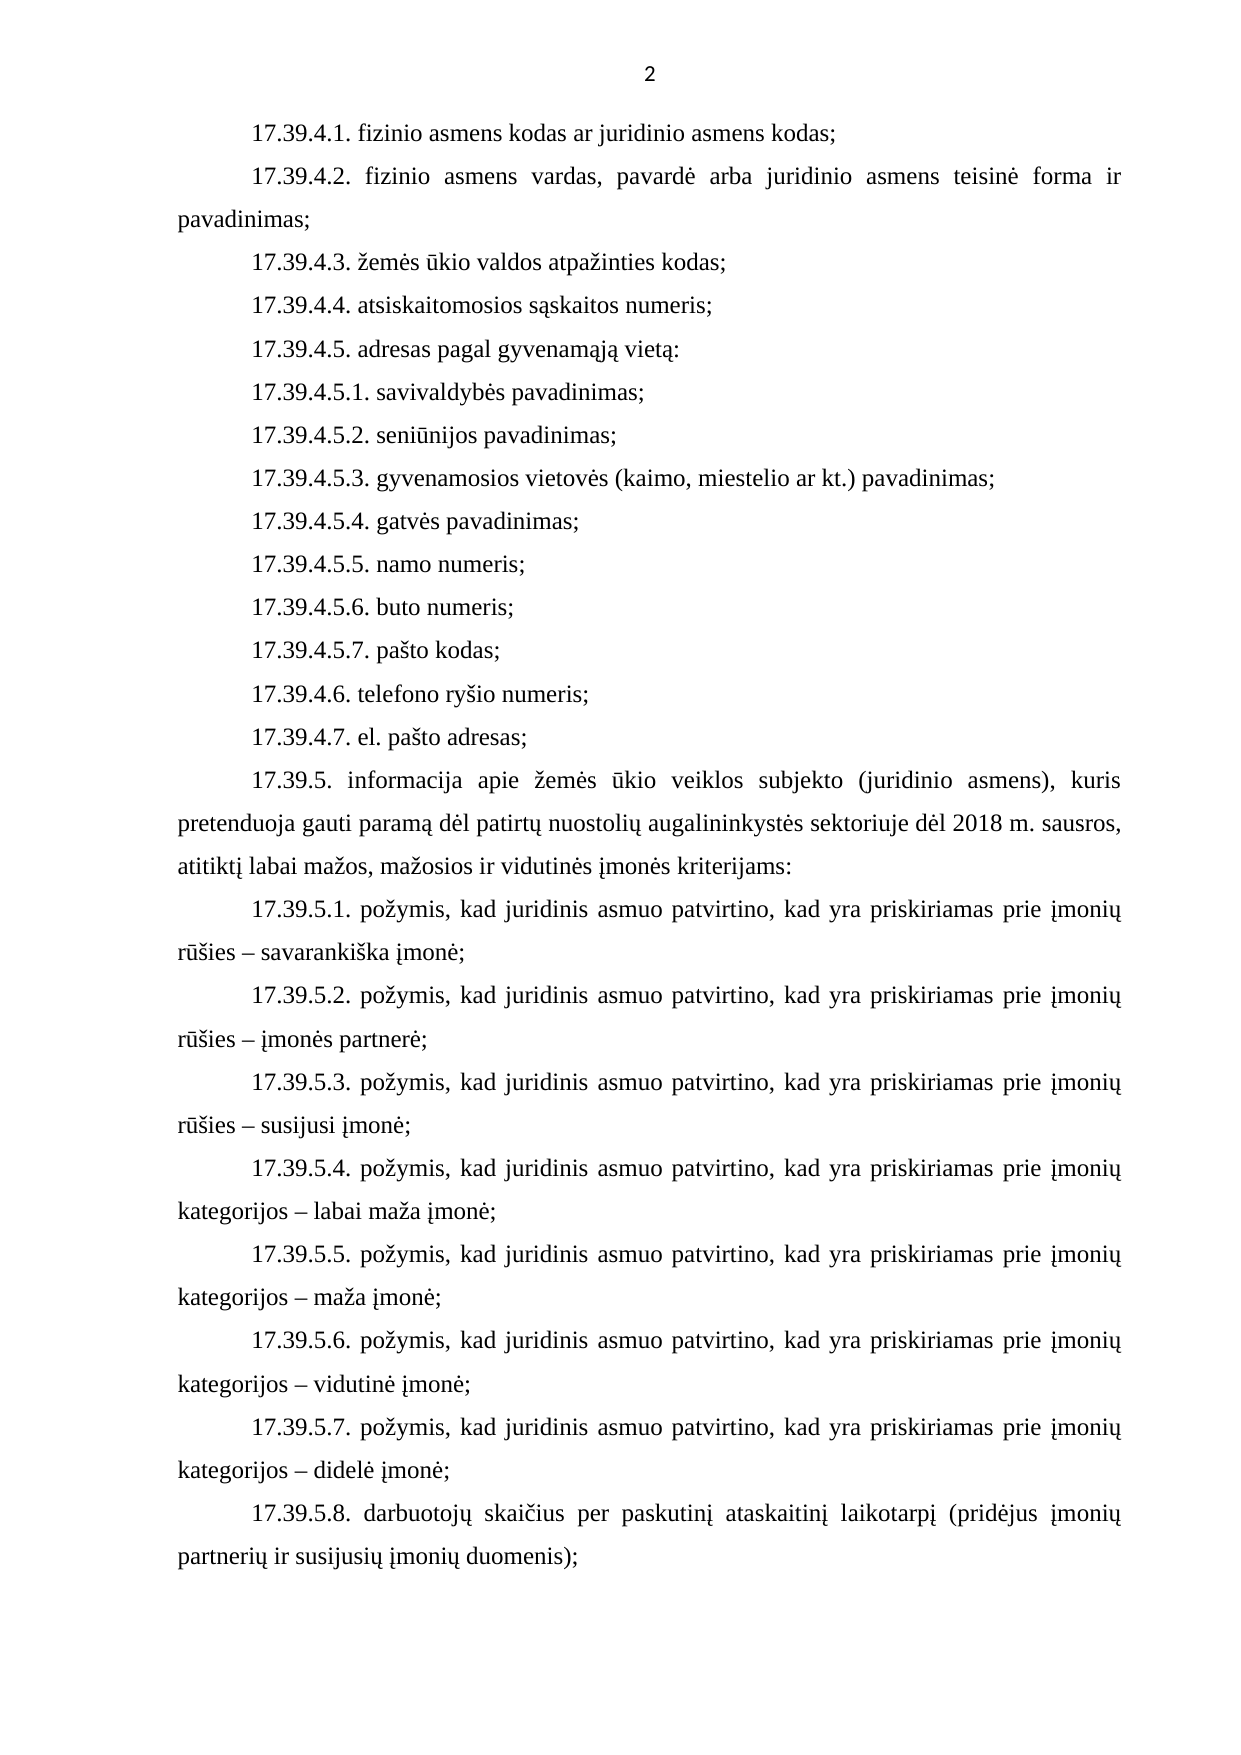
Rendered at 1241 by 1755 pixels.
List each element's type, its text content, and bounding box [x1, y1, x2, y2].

text 17.39.4.5. adresas pagal gyvenamąją vietą: [177, 334, 1122, 362]
text 17.39.4.4. atsiskaitomosios sąskaitos numeris; [177, 291, 1122, 319]
text 17.39.4.2. fizinio asmens vardas, pavardė arba juridinio asmens teisinė forma ir pavadinimas; [177, 161, 1122, 233]
text 17.39.5.2. požymis, kad juridinis asmuo patvirtino, kad yra priskiriamas prie įmonių rūšies – įmonės partnerė; [177, 981, 1122, 1052]
text 17.39.4.5.3. gyvenamosios vietovės (kaimo, miestelio ar kt.) pavadinimas; [177, 463, 1122, 492]
text 17.39.4.5.1. savivaldybės pavadinimas; [177, 377, 1122, 406]
text 17.39.5.3. požymis, kad juridinis asmuo patvirtino, kad yra priskiriamas prie įmonių rūšies – susijusi įmonė; [177, 1067, 1122, 1139]
text 17.39.5.7. požymis, kad juridinis asmuo patvirtino, kad yra priskiriamas prie įmonių kategorijos – didelė įmonė; [177, 1412, 1122, 1484]
text 17.39.4.3. žemės ūkio valdos atpažinties kodas; [177, 247, 1122, 276]
text 17.39.4.5.4. gatvės pavadinimas; [177, 506, 1122, 535]
text 17.39.4.5.2. seniūnijos pavadinimas; [177, 420, 1122, 449]
text 17.39.4.5.5. namo numeris; [177, 549, 1122, 578]
text 17.39.4.5.6. buto numeris; [177, 592, 1122, 621]
text 17.39.4.6. telefono ryšio numeris; [177, 679, 1122, 707]
text 17.39.4.5.7. pašto kodas; [177, 636, 1122, 664]
text 17.39.5.6. požymis, kad juridinis asmuo patvirtino, kad yra priskiriamas prie įmonių kategorijos – vidutinė įmonė; [177, 1326, 1122, 1397]
text 17.39.5.1. požymis, kad juridinis asmuo patvirtino, kad yra priskiriamas prie įmonių rūšies – savarankiška įmonė; [177, 894, 1122, 966]
text 17.39.4.7. el. pašto adresas; [177, 722, 1122, 751]
text 17.39.5.8. darbuotojų skaičius per paskutinį ataskaitinį laikotarpį (pridėjus įmonių partnerių ir susijusių įmonių duomenis); [177, 1498, 1122, 1570]
text 17.39.5.4. požymis, kad juridinis asmuo patvirtino, kad yra priskiriamas prie įmonių kategorijos – labai maža įmonė; [177, 1153, 1122, 1225]
text 17.39.5.5. požymis, kad juridinis asmuo patvirtino, kad yra priskiriamas prie įmonių kategorijos – maža įmonė; [177, 1239, 1122, 1311]
text 17.39.4.1. fizinio asmens kodas ar juridinio asmens kodas; [177, 118, 1122, 147]
text 17.39.5. informacija apie žemės ūkio veiklos subjekto (juridinio asmens), kuris pretenduoja gauti paramą dėl patirtų nuostolių augalininkystės sektoriuje dėl 2018 m. sausros, atitiktį labai mažos, mažosios ir vidutinės įmonės kriterijams: [177, 765, 1122, 880]
